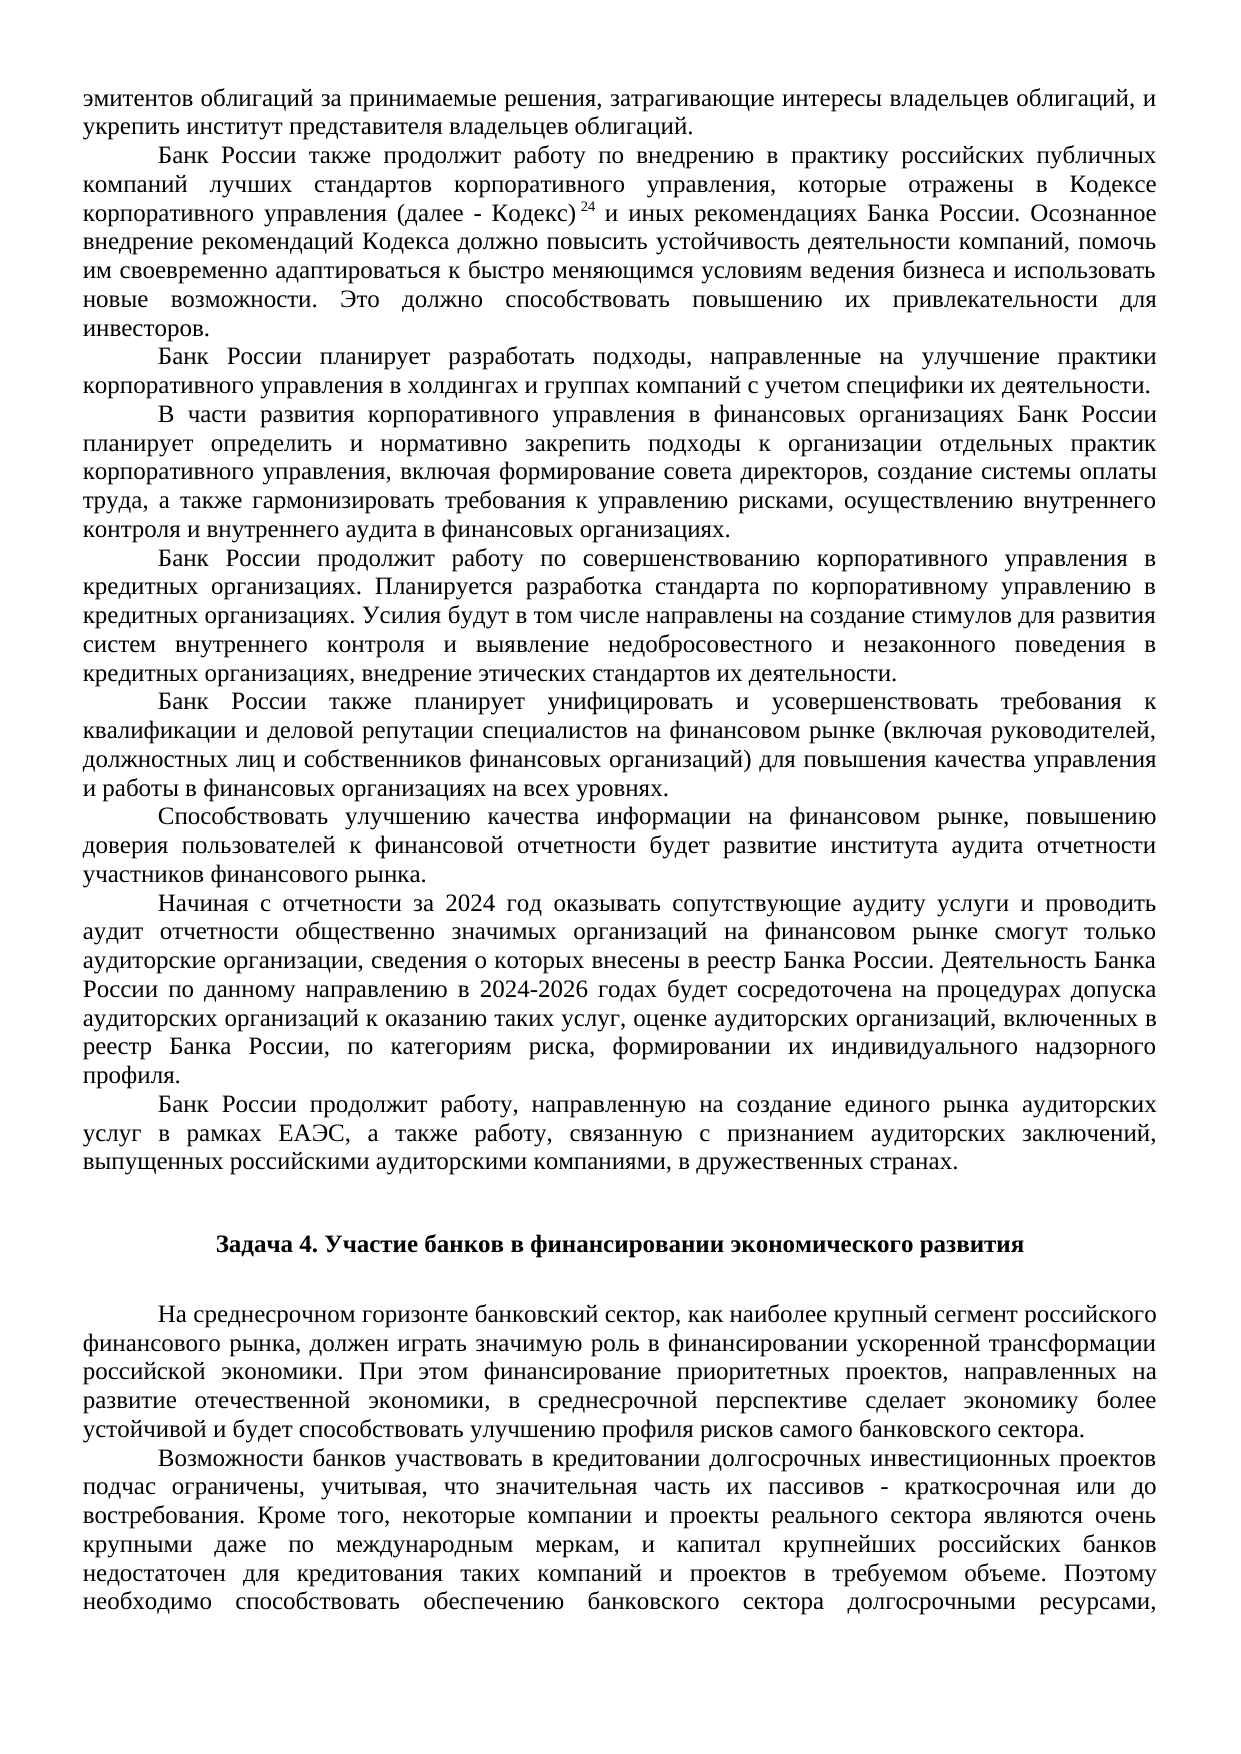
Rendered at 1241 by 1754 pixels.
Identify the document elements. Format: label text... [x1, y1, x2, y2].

subtitle Задача 4. Участие банков в финансировании экономического развития [83, 1229, 1157, 1258]
text В части развития корпоративного управления в финансовых организациях Банк России планирует определить и нормативно закрепить подходы к организации отдельных практик корпоративного управления, включая формирование совета директоров, создание системы оплаты труда, а также гармонизировать требования к управлению рисками, осуществлению внутреннего контроля и внутреннего аудита в финансовых организациях. [83, 399, 1157, 543]
text Банк России также продолжит работу по внедрению в практику российских публичных компаний лучших стандартов корпоративного управления, которые отражены в Кодексе корпоративного управления (далее - Кодекс) 24 и иных рекомендациях Банка России. Осознанное внедрение рекомендаций Кодекса должно повысить устойчивость деятельности компаний, помочь им своевременно адаптироваться к быстро меняющимся условиям ведения бизнеса и использовать новые возможности. Это должно способствовать повышению их привлекательности для инвесторов. [83, 140, 1157, 341]
text Способствовать улучшению качества информации на финансовом рынке, повышению доверия пользователей к финансовой отчетности будет развитие института аудита отчетности участников финансового рынка. [83, 801, 1157, 888]
text Банк России планирует разработать подходы, направленные на улучшение практики корпоративного управления в холдингах и группах компаний с учетом специфики их деятельности. [83, 341, 1157, 399]
text Банк России продолжит работу по совершенствованию корпоративного управления в кредитных организациях. Планируется разработка стандарта по корпоративному управлению в кредитных организациях. Усилия будут в том числе направлены на создание стимулов для развития систем внутреннего контроля и выявление недобросовестного и незаконного поведения в кредитных организациях, внедрение этических стандартов их деятельности. [83, 543, 1157, 686]
text Начиная с отчетности за 2024 год оказывать сопутствующие аудиту услуги и проводить аудит отчетности общественно значимых организаций на финансовом рынке смогут только аудиторские организации, сведения о которых внесены в реестр Банка России. Деятельность Банка России по данному направлению в 2024-2026 годах будет сосредоточена на процедурах допуска аудиторских организаций к оказанию таких услуг, оценке аудиторских организаций, включенных в реестр Банка России, по категориям риска, формировании их индивидуального надзорного профиля. [83, 888, 1157, 1089]
text Банк России продолжит работу, направленную на создание единого рынка аудиторских услуг в рамках ЕАЭС, а также работу, связанную с признанием аудиторских заключений, выпущенных российскими аудиторскими компаниями, в дружественных странах. [83, 1089, 1157, 1175]
text На среднесрочном горизонте банковский сектор, как наиболее крупный сегмент российского финансового рынка, должен играть значимую роль в финансировании ускоренной трансформации российской экономики. При этом финансирование приоритетных проектов, направленных на развитие отечественной экономики, в среднесрочной перспективе сделает экономику более устойчивой и будет способствовать улучшению профиля рисков самого банковского сектора. [83, 1299, 1157, 1443]
text Возможности банков участвовать в кредитовании долгосрочных инвестиционных проектов подчас ограничены, учитывая, что значительная часть их пассивов - краткосрочная или до востребования. Кроме того, некоторые компании и проекты реального сектора являются очень крупными даже по международным меркам, и капитал крупнейших российских банков недостаточен для кредитования таких компаний и проектов в требуемом объеме. Поэтому необходимо способствовать обеспечению банковского сектора долгосрочными ресурсами, [83, 1443, 1157, 1615]
text Банк России также планирует унифицировать и усовершенствовать требования к квалификации и деловой репутации специалистов на финансовом рынке (включая руководителей, должностных лиц и собственников финансовых организаций) для повышения качества управления и работы в финансовых организациях на всех уровнях. [83, 686, 1157, 801]
text эмитентов облигаций за принимаемые решения, затрагивающие интересы владельцев облигаций, и укрепить институт представителя владельцев облигаций. [83, 83, 1157, 140]
